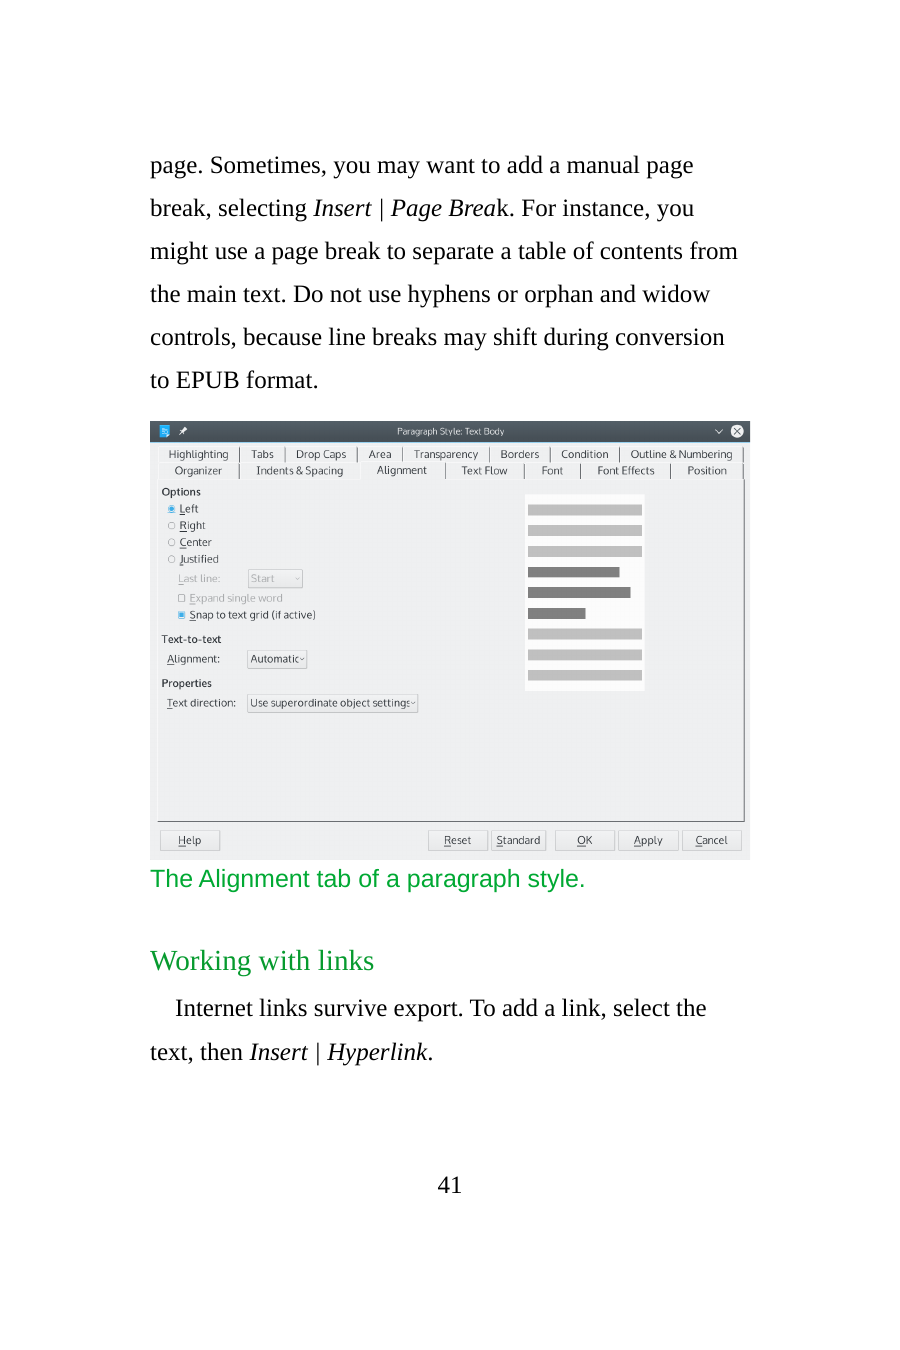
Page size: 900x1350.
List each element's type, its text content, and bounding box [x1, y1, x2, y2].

text page. Sometimes, you may want to add a manual page break, selecting Insert | Page Break. For instance, you might use a page break to separate a table of contents from the main text. Do not use hyphens or orphan and widow controls, because line breaks may shift during conversion to EPUB format. [150, 150, 750, 394]
picture [150, 421, 750, 860]
subtitle Working with links [150, 943, 750, 977]
text The Alignment tab of a paragraph style. [150, 860, 750, 893]
text Internet links survive export. To add a link, select the text, then Insert | Hyperlink. [150, 993, 750, 1065]
